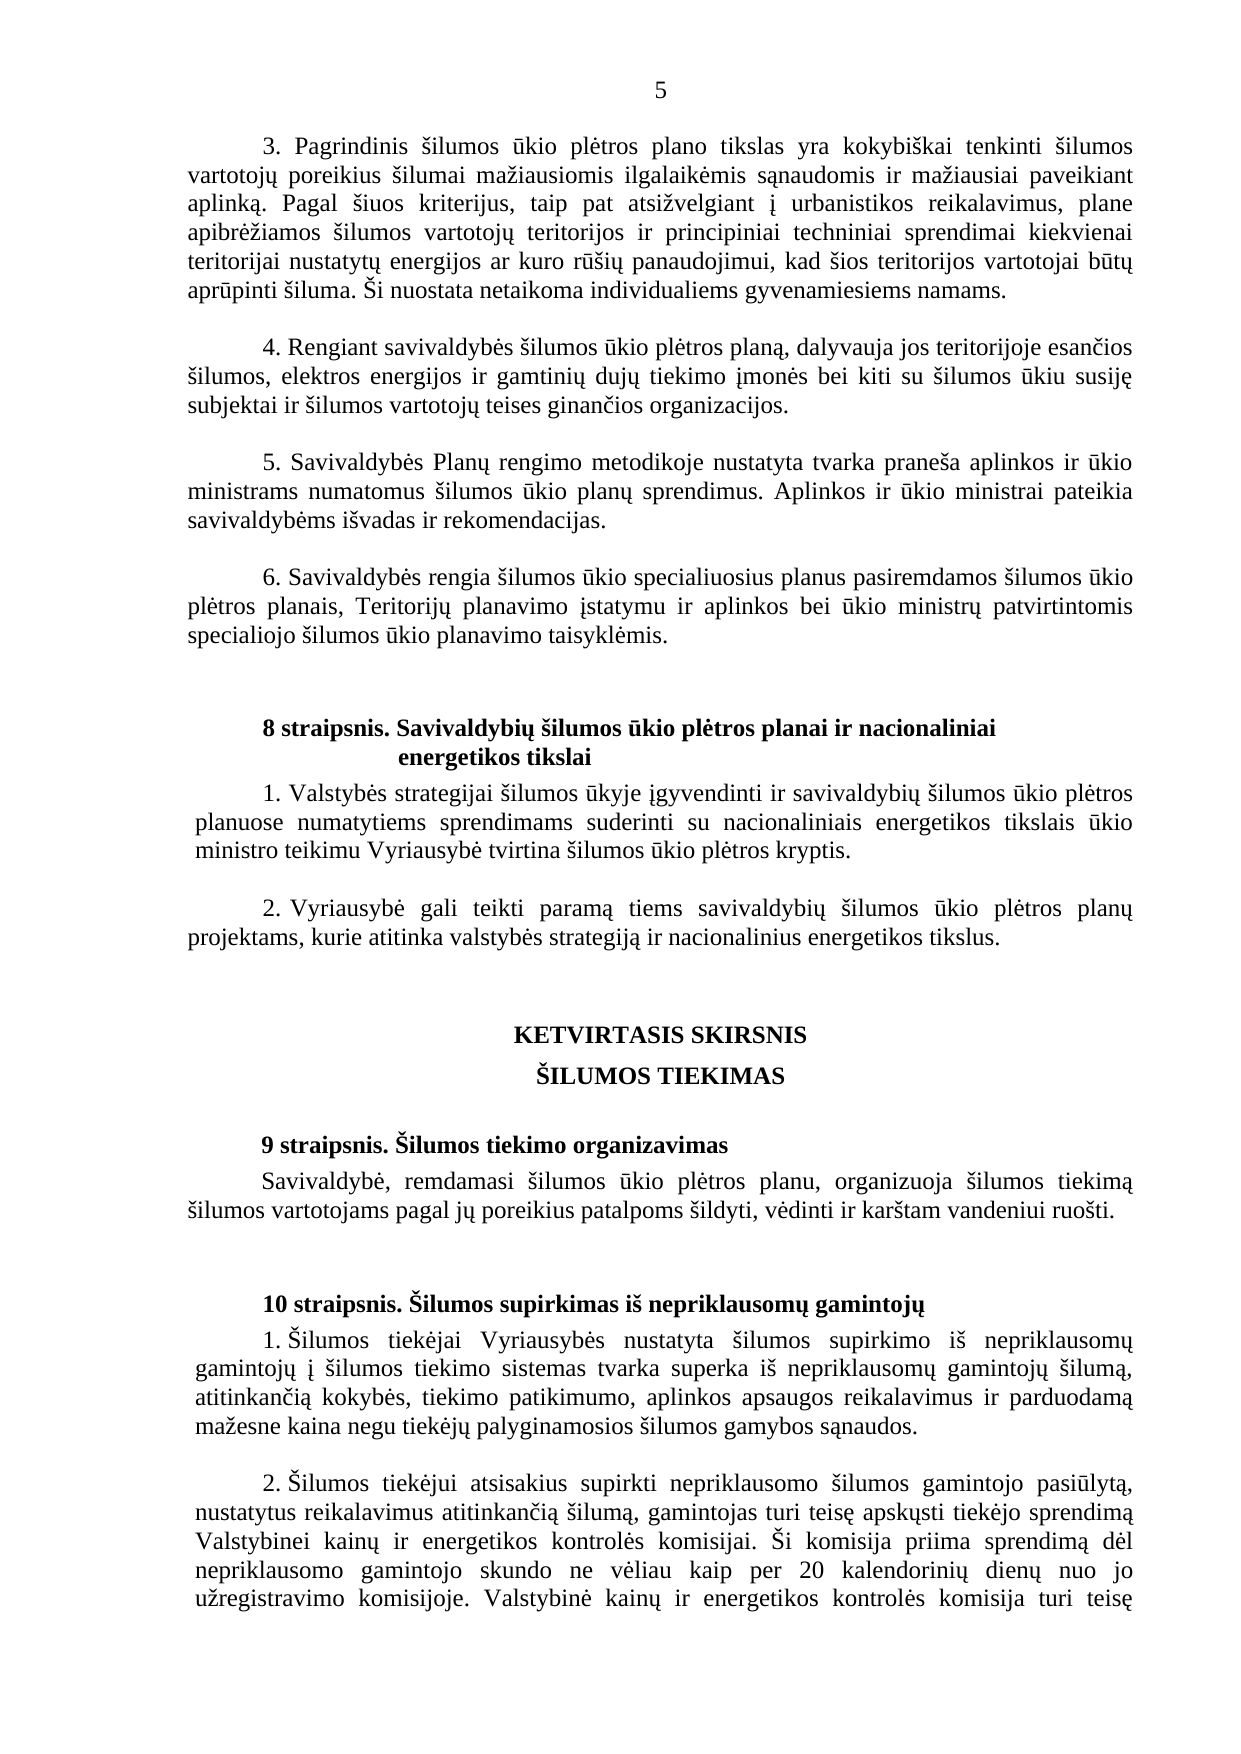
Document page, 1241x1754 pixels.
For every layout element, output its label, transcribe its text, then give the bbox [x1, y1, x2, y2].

text 4. Rengiant savivaldybės šilumos ūkio plėtros planą, dalyvauja jos teritorijoje esančios šilumos, elektros energijos ir gamtinių dujų tiekimo įmonės bei kiti su šilumos ūkiu susiję subjektai ir šilumos vartotojų teises ginančios organizacijos. [187, 332, 1134, 418]
text ŠILUMOS TIEKIMAS [187, 1061, 1134, 1089]
text 1. Šilumos tiekėjai Vyriausybės nustatyta šilumos supirkimo iš nepriklausomų gamintojų į šilumos tiekimo sistemas tvarka superka iš nepriklausomų gamintojų šilumą, atitinkančią kokybės, tiekimo patikimumo, aplinkos apsaugos reikalavimus ir parduodamą mažesne kaina negu tiekėjų palyginamosios šilumos gamybos sąnaudos. [195, 1325, 1134, 1440]
text Savivaldybė, remdamasi šilumos ūkio plėtros planu, organizuoja šilumos tiekimą šilumos vartotojams pagal jų poreikius patalpoms šildyti, vėdinti ir karštam vandeniui ruošti. [187, 1166, 1134, 1224]
text 2. Vyriausybė gali teikti paramą tiems savivaldybių šilumos ūkio plėtros planų projektams, kurie atitinka valstybės strategiją ir nacionalinius energetikos tikslus. [187, 893, 1134, 951]
text 5. Savivaldybės Planų rengimo metodikoje nustatyta tvarka praneša aplinkos ir ūkio ministrams numatomus šilumos ūkio planų sprendimus. Aplinkos ir ūkio ministrai pateikia savivaldybėms išvadas ir rekomendacijas. [187, 447, 1134, 533]
text 10 straipsnis. Šilumos supirkimas iš nepriklausomų gamintojų [187, 1289, 1134, 1317]
text 3. Pagrindinis šilumos ūkio plėtros plano tikslas yra kokybiškai tenkinti šilumos vartotojų poreikius šilumai mažiausiomis ilgalaikėmis sąnaudomis ir mažiausiai paveikiant aplinką. Pagal šiuos kriterijus, taip pat atsižvelgiant į urbanistikos reikalavimus, plane apibrėžiamos šilumos vartotojų teritorijos ir principiniai techniniai sprendimai kiekvienai teritorijai nustatytų energijos ar kuro rūšių panaudojimui, kad šios teritorijos vartotojai būtų aprūpinti šiluma. Ši nuostata netaikoma individualiems gyvenamiesiems namams. [187, 131, 1134, 303]
text 8 straipsnis. Savivaldybių šilumos ūkio plėtros planai ir nacionaliniai [187, 713, 1134, 742]
text KETVIRTASIS SKIRSNIS [187, 1020, 1134, 1049]
text 6. Savivaldybės rengia šilumos ūkio specialiuosius planus pasiremdamos šilumos ūkio plėtros planais, Teritorijų planavimo įstatymu ir aplinkos bei ūkio ministrų patvirtintomis specialiojo šilumos ūkio planavimo taisyklėmis. [187, 562, 1134, 648]
text 1. Valstybės strategijai šilumos ūkyje įgyvendinti ir savivaldybių šilumos ūkio plėtros planuose numatytiems sprendimams suderinti su nacionaliniais energetikos tikslais ūkio ministro teikimu Vyriausybė tvirtina šilumos ūkio plėtros kryptis. [195, 778, 1134, 864]
text 2. Šilumos tiekėjui atsisakius supirkti nepriklausomo šilumos gamintojo pasiūlytą, nustatytus reikalavimus atitinkančią šilumą, gamintojas turi teisę apskųsti tiekėjo sprendimą Valstybinei kainų ir energetikos kontrolės komisijai. Ši komisija priima sprendimą dėl nepriklausomo gamintojo skundo ne vėliau kaip per 20 kalendorinių dienų nuo jo užregistravimo komisijoje. Valstybinė kainų ir energetikos kontrolės komisija turi teisę [195, 1468, 1134, 1612]
text 9 straipsnis. Šilumos tiekimo organizavimas [187, 1130, 1134, 1159]
text energetikos tikslai [187, 742, 1134, 771]
